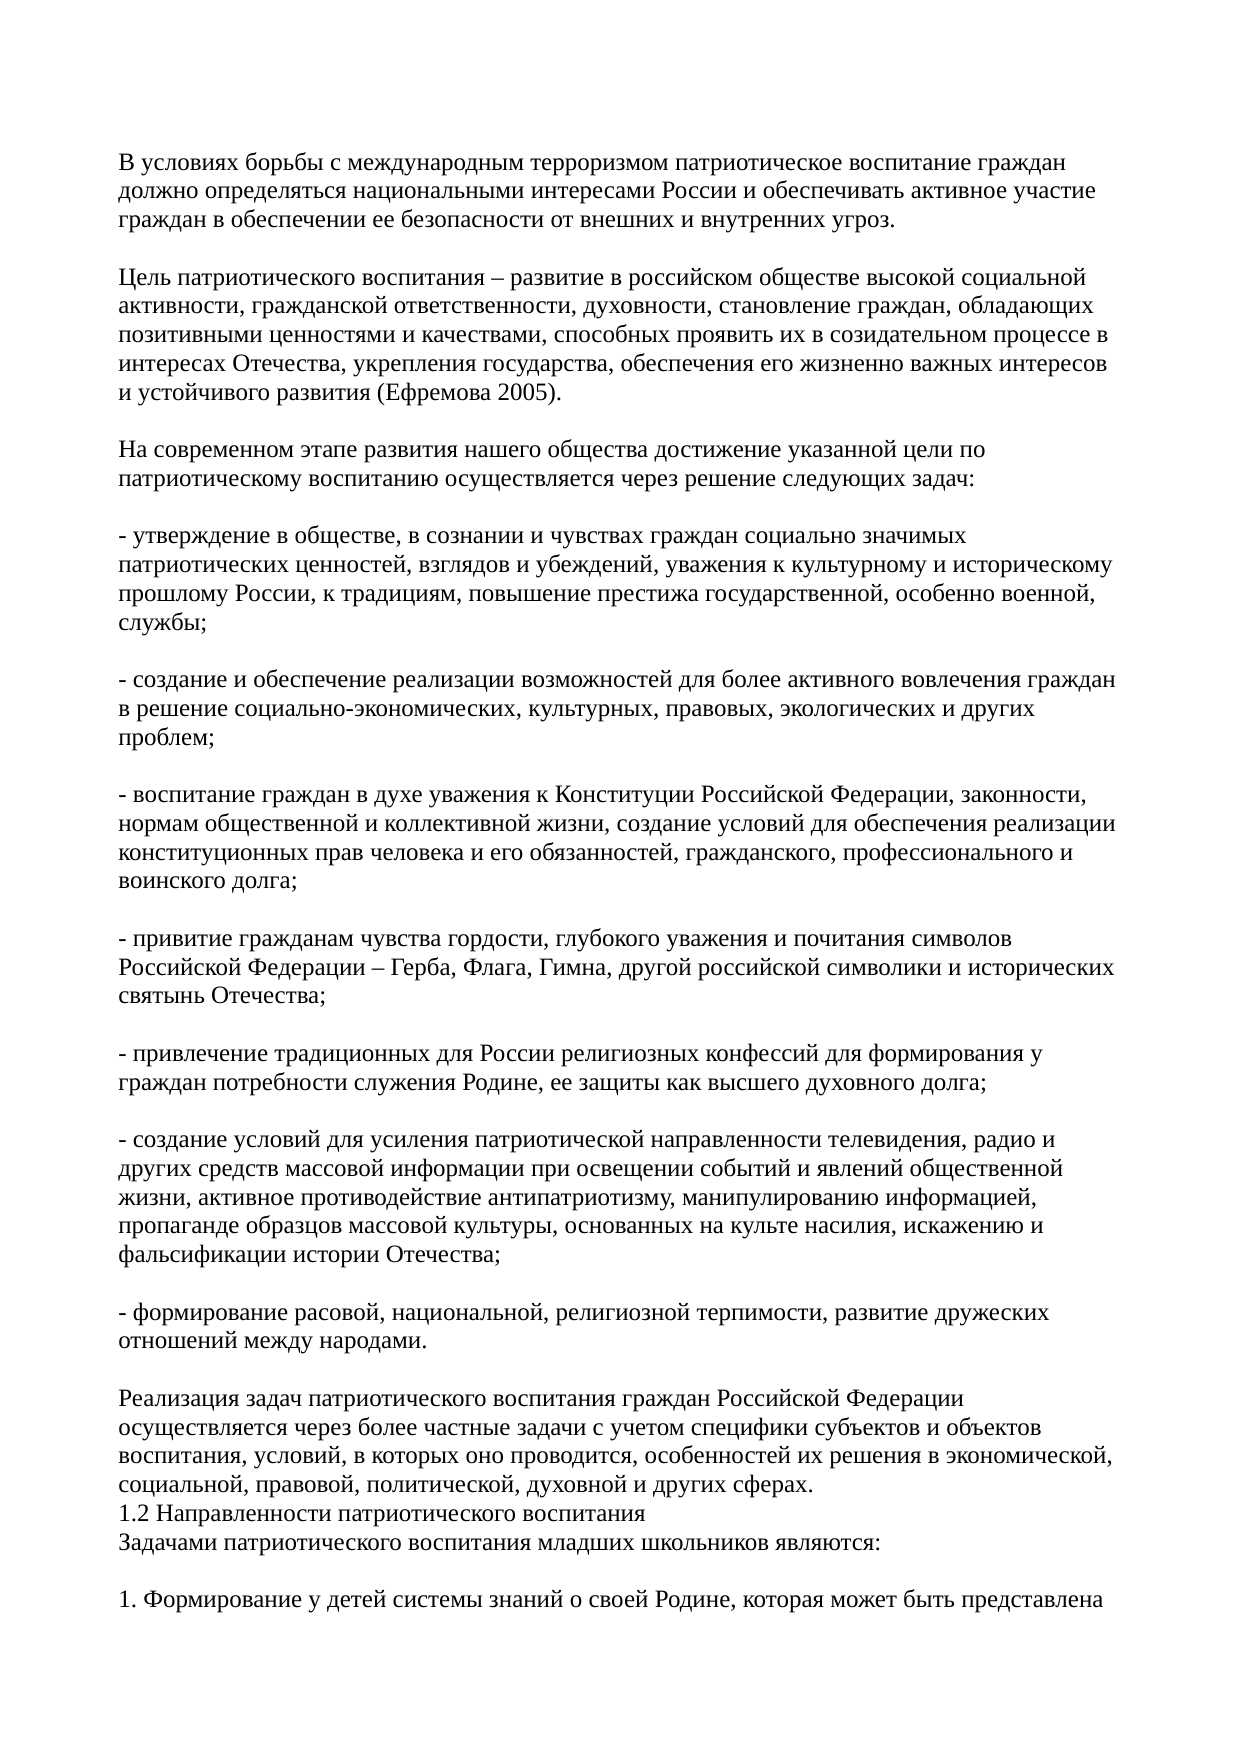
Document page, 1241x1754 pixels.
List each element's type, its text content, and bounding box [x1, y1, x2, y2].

text В условиях борьбы с международным терроризмом патриотическое воспитание граждан должно определяться национальными интересами России и обеспечивать активное участие граждан в обеспечении ее безопасности от внешних и внутренних угроз. Цель патриотического воспитания – развитие в российском обществе высокой социальной активности, гражданской ответственности, духовности, становление граждан, обладающих позитивными ценностями и качествами, способных проявить их в созидательном процессе в интересах Отечества, укрепления государства, обеспечения его жизненно важных интересов и устойчивого развития (Ефремова 2005). На современном этапе развития нашего общества достижение указанной цели по патриотическому воспитанию осуществляется через решение следующих задач: - утверждение в обществе, в сознании и чувствах граждан социально значимых патриотических ценностей, взглядов и убеждений, уважения к культурному и историческому прошлому России, к традициям, повышение престижа государственной, особенно военной, службы; - создание и обеспечение реализации возможностей для более активного вовлечения граждан в решение социально-экономических, культурных, правовых, экологических и других проблем; - воспитание граждан в духе уважения к Конституции Российской Федерации, законности, нормам общественной и коллективной жизни, создание условий для обеспечения реализации конституционных прав человека и его обязанностей, гражданского, профессионального и воинского долга; - привитие гражданам чувства гордости, глубокого уважения и почитания символов Российской Федерации – Герба, Флага, Гимна, другой российской символики и исторических святынь Отечества; - привлечение традиционных для России религиозных конфессий для формирования у граждан потребности служения Родине, ее защиты как высшего духовного долга; - создание условий для усиления патриотической направленности телевидения, радио и других средств массовой информации при освещении событий и явлений общественной жизни, активное противодействие антипатриотизму, манипулированию информацией, пропаганде образцов массовой культуры, основанных на культе насилия, искажению и фальсификации истории Отечества; - формирование расовой, национальной, религиозной терпимости, развитие дружеских отношений между народами. Реализация задач патриотического воспитания граждан Российской Федерации осуществляется через более частные задачи с учетом специфики субъектов и объектов воспитания, условий, в которых оно проводится, особенностей их решения в экономической, социальной, правовой, политической, духовной и других сферах. 1.2 Направленности патриотического воспитания Задачами патриотического воспитания младших школьников являются: 1. Формирование у детей системы знаний о своей Родине, которая может быть представлена [118, 118, 1122, 1613]
